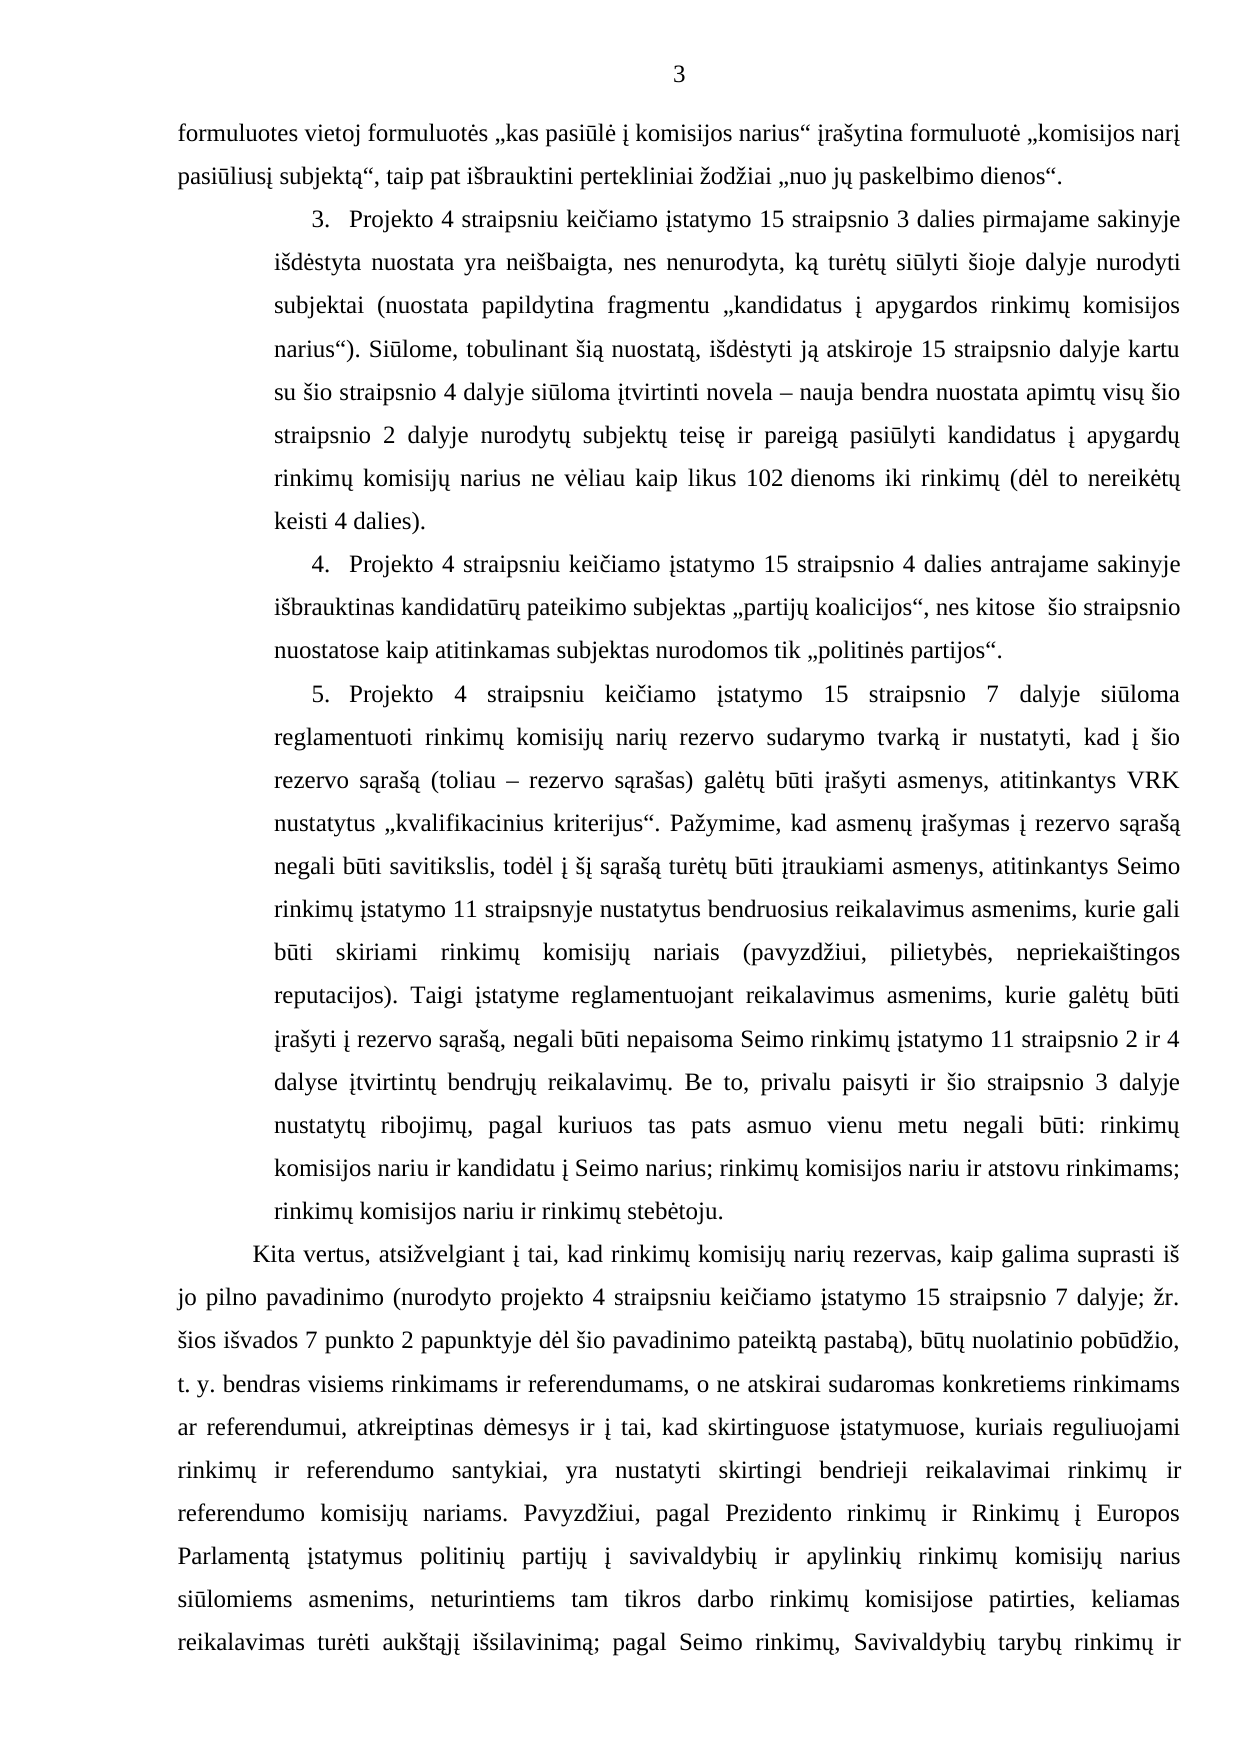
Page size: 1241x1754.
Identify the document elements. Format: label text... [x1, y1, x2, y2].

list Projekto 4 straipsniu keičiamo įstatymo 15 straipsnio 4 dalies antrajame sakinyje išbrauktinas kandidatūrų pateikimo subjektas „partijų koalicijos“, nes kitose šio straipsnio nuostatose kaip atitinkamas subjektas nurodomos tik „politinės partijos“. [236, 549, 1181, 664]
list Projekto 4 straipsniu keičiamo įstatymo 15 straipsnio 3 dalies pirmajame sakinyje išdėstyta nuostata yra neišbaigta, nes nenurodyta, ką turėtų siūlyti šioje dalyje nurodyti subjektai (nuostata papildytina fragmentu „kandidatus į apygardos rinkimų komisijos narius“). Siūlome, tobulinant šią nuostatą, išdėstyti ją atskiroje 15 straipsnio dalyje kartu su šio straipsnio 4 dalyje siūloma įtvirtinti novela – nauja bendra nuostata apimtų visų šio straipsnio 2 dalyje nurodytų subjektų teisę ir pareigą pasiūlyti kandidatus į apygardų rinkimų komisijų narius ne vėliau kaip likus 102 dienoms iki rinkimų (dėl to nereikėtų keisti 4 dalies). [236, 204, 1181, 535]
text Kita vertus, atsižvelgiant į tai, kad rinkimų komisijų narių rezervas, kaip galima suprasti iš jo pilno pavadinimo (nurodyto projekto 4 straipsniu keičiamo įstatymo 15 straipsnio 7 dalyje; žr. šios išvados 7 punkto 2 papunktyje dėl šio pavadinimo pateiktą pastabą), būtų nuolatinio pobūdžio, t. y. bendras visiems rinkimams ir referendumams, o ne atskirai sudaromas konkretiems rinkimams ar referendumui, atkreiptinas dėmesys ir į tai, kad skirtinguose įstatymuose, kuriais reguliuojami rinkimų ir referendumo santykiai, yra nustatyti skirtingi bendrieji reikalavimai rinkimų ir referendumo komisijų nariams. Pavyzdžiui, pagal Prezidento rinkimų ir Rinkimų į Europos Parlamentą įstatymus politinių partijų į savivaldybių ir apylinkių rinkimų komisijų narius siūlomiems asmenims, neturintiems tam tikros darbo rinkimų komisijose patirties, keliamas reikalavimas turėti aukštąjį išsilavinimą; pagal Seimo rinkimų, Savivaldybių tarybų rinkimų ir [177, 1239, 1181, 1656]
list Projekto 4 straipsniu keičiamo įstatymo 15 straipsnio 7 dalyje siūloma reglamentuoti rinkimų komisijų narių rezervo sudarymo tvarką ir nustatyti, kad į šio rezervo sąrašą (toliau – rezervo sąrašas) galėtų būti įrašyti asmenys, atitinkantys VRK nustatytus „kvalifikacinius kriterijus“. Pažymime, kad asmenų įrašymas į rezervo sąrašą negali būti savitikslis, todėl į šį sąrašą turėtų būti įtraukiami asmenys, atitinkantys Seimo rinkimų įstatymo 11 straipsnyje nustatytus bendruosius reikalavimus asmenims, kurie gali būti skiriami rinkimų komisijų nariais (pavyzdžiui, pilietybės, nepriekaištingos reputacijos). Taigi įstatyme reglamentuojant reikalavimus asmenims, kurie galėtų būti įrašyti į rezervo sąrašą, negali būti nepaisoma Seimo rinkimų įstatymo 11 straipsnio 2 ir 4 dalyse įtvirtintų bendrųjų reikalavimų. Be to, privalu paisyti ir šio straipsnio 3 dalyje nustatytų ribojimų, pagal kuriuos tas pats asmuo vienu metu negali būti: rinkimų komisijos nariu ir kandidatu į Seimo narius; rinkimų komisijos nariu ir atstovu rinkimams; rinkimų komisijos nariu ir rinkimų stebėtoju. [236, 679, 1181, 1225]
text formuluotes vietoj formuluotės „kas pasiūlė į komisijos narius“ įrašytina formuluotė „komisijos narį pasiūliusį subjektą“, taip pat išbrauktini pertekliniai žodžiai „nuo jų paskelbimo dienos“. [177, 118, 1181, 190]
